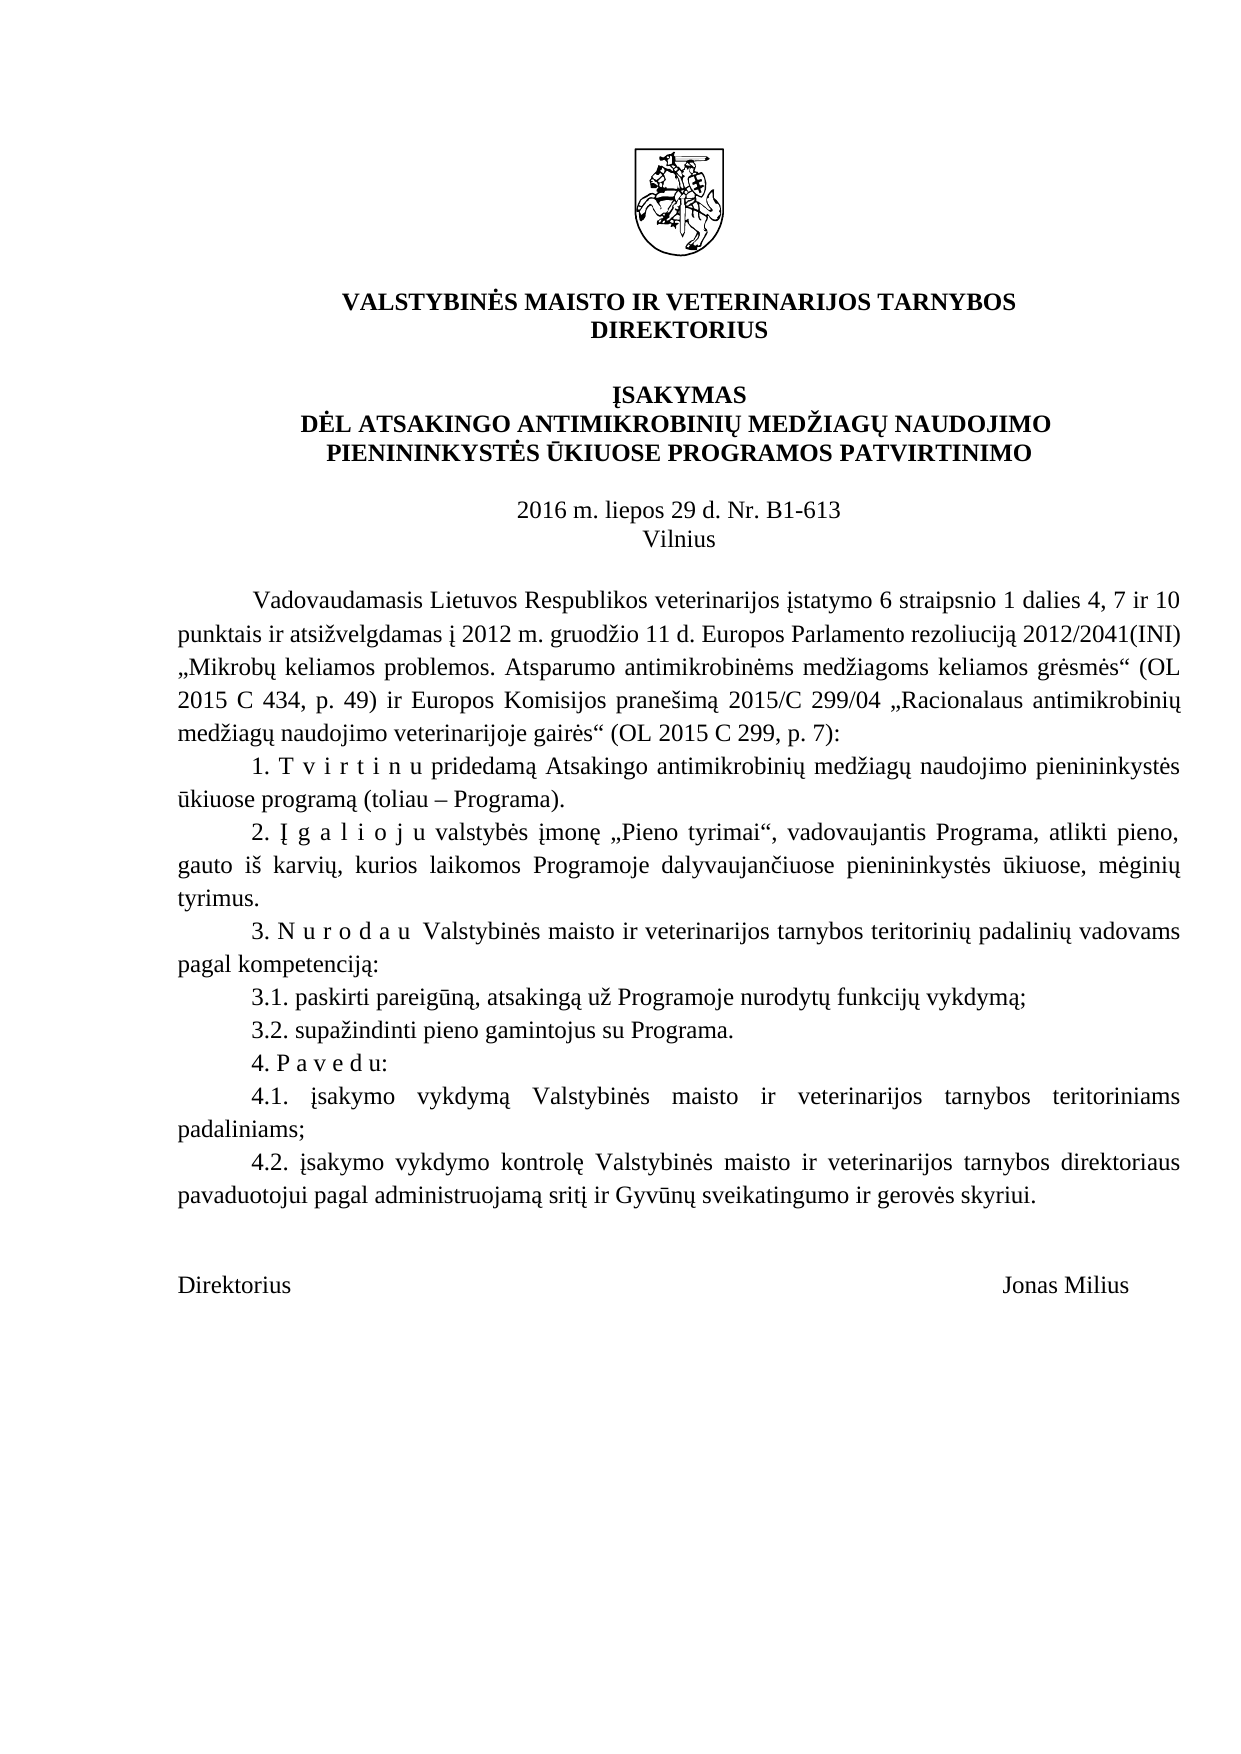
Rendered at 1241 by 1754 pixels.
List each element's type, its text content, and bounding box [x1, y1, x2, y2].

text VALSTYBINĖS MAISTO IR VETERINARIJOS TARNYBOS [177, 287, 1181, 315]
text 2. Į g a l i o j u valstybės įmonę „Pieno tyrimai“, vadovaujantis Programa, atlikti pieno, gauto iš karvių, kurios laikomos Programoje dalyvaujančiuose pienininkystės ūkiuose, mėginių tyrimus. [177, 817, 1181, 912]
text Vadovaudamasis Lietuvos Respublikos veterinarijos įstatymo 6 straipsnio 1 dalies 4, 7 ir 10 punktais ir atsižvelgdamas į 2012 m. gruodžio 11 d. Europos Parlamento rezoliuciją 2012/2041(INI) „Mikrobų keliamos problemos. Atsparumo antimikrobinėms medžiagoms keliamos grėsmės“ (OL 2015 C 434, p. 49) ir Europos Komisijos pranešimą 2015/C 299/04 „Racionalaus antimikrobinių medžiagų naudojimo veterinarijoje gairės“ (OL 2015 C 299, p. 7): [177, 586, 1181, 746]
text 1. T v i r t i n u pridedamą Atsakingo antimikrobinių medžiagų naudojimo pienininkystės ūkiuose programą (toliau – Programa). [177, 751, 1181, 812]
text DIREKTORIUS [177, 315, 1181, 344]
text DĖL ATSAKINGO ANTIMIKROBINIŲ MEDŽIAGŲ NAUDOJIMO [177, 409, 1181, 438]
text 3.2. supažindinti pieno gamintojus su Programa. [177, 1015, 1181, 1044]
text 3. N u r o d a u Valstybinės maisto ir veterinarijos tarnybos teritorinių padalinių vadovams pagal kompetenciją: [177, 916, 1181, 978]
text PIENININKYSTĖS ŪKIUOSE PROGRAMOS PATVIRTINIMO [177, 438, 1181, 466]
text 3.1. paskirti pareigūną, atsakingą už Programoje nurodytų funkcijų vykdymą; [177, 982, 1181, 1011]
text ĮSAKYMAS [177, 380, 1181, 409]
text 2016 m. liepos 29 d. Nr. B1-613 [177, 495, 1180, 524]
text Direktorius Jonas Milius [177, 1271, 1181, 1299]
text 4. P a v e d u: [177, 1048, 1181, 1077]
text Vilnius [177, 524, 1180, 553]
text 4.2. įsakymo vykdymo kontrolę Valstybinės maisto ir veterinarijos tarnybos direktoriaus pavaduotojui pagal administruojamą sritį ir Gyvūnų sveikatingumo ir gerovės skyriui. [177, 1147, 1181, 1209]
text 4.1. įsakymo vykdymą Valstybinės maisto ir veterinarijos tarnybos teritoriniams padaliniams; [177, 1081, 1181, 1143]
